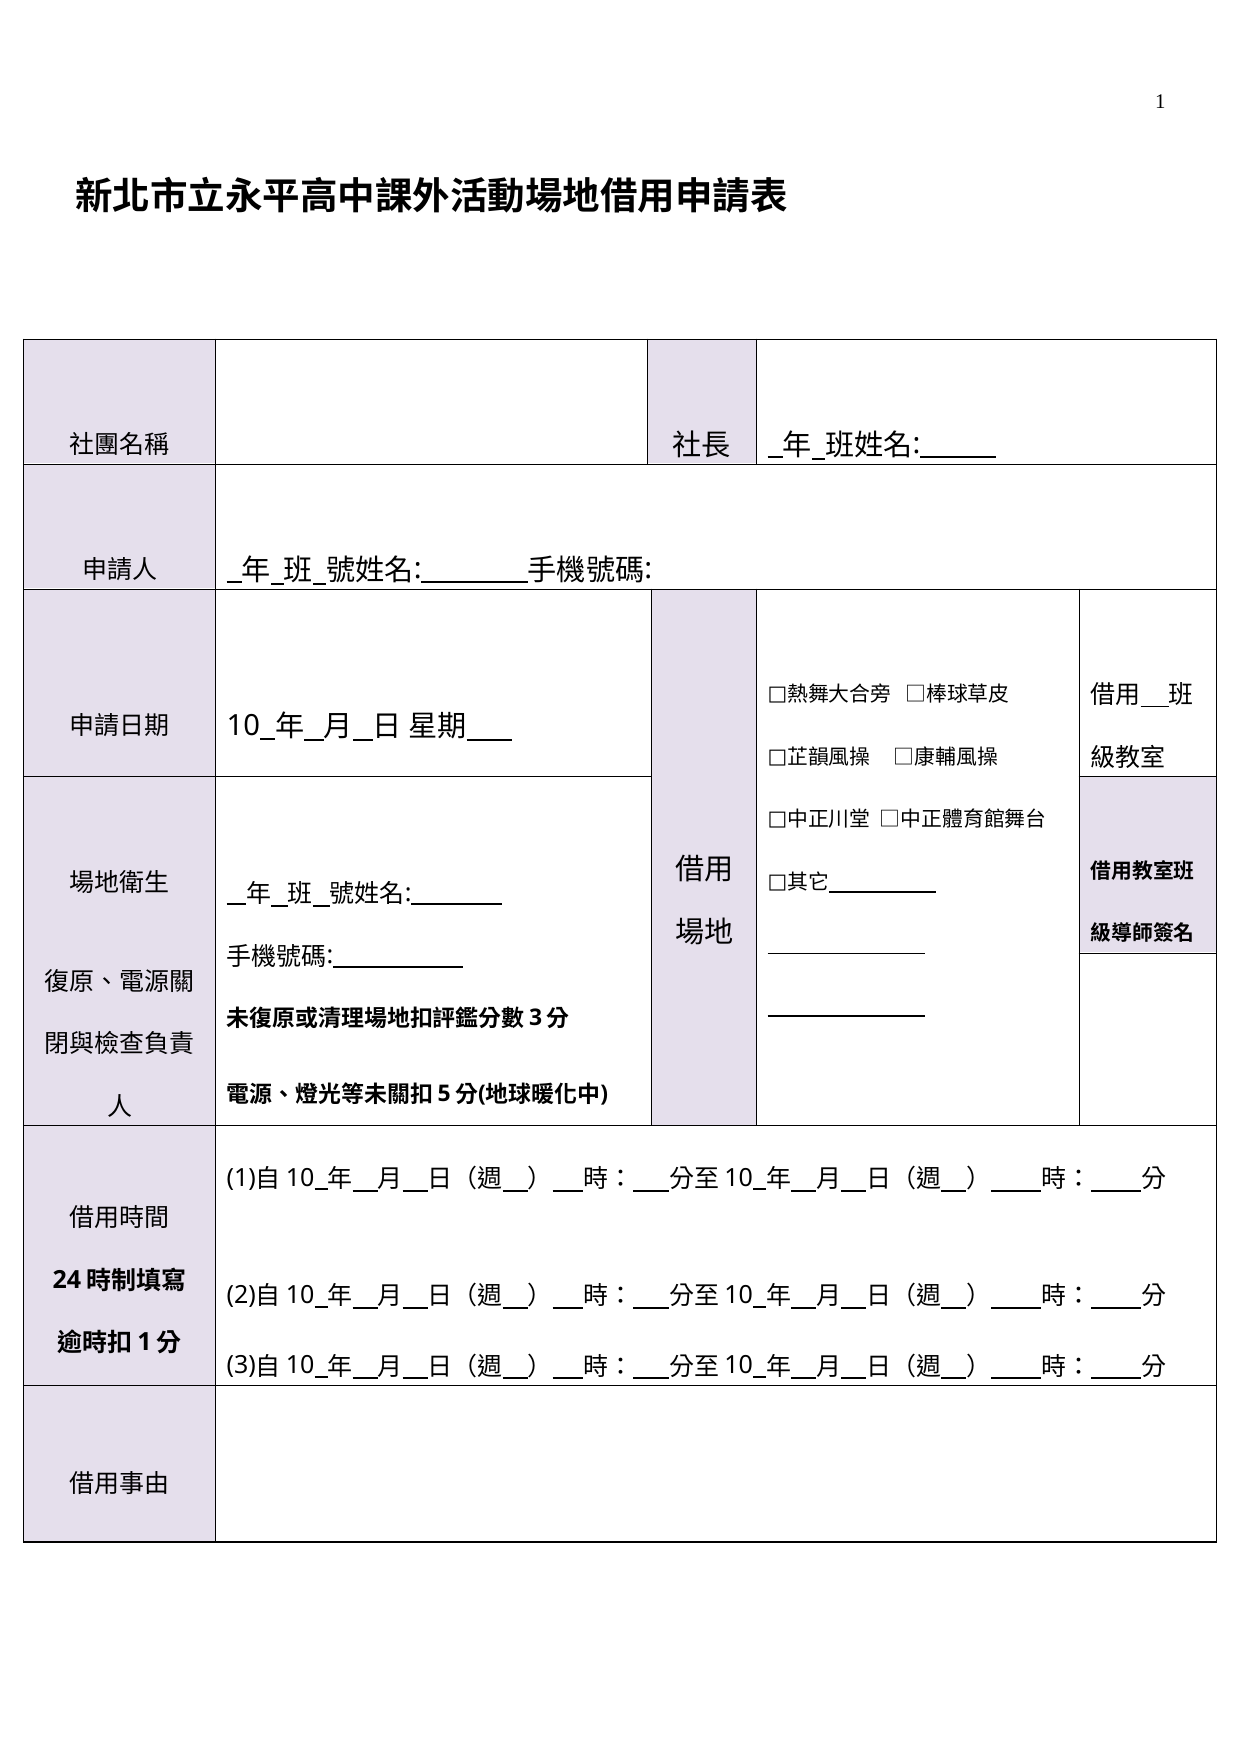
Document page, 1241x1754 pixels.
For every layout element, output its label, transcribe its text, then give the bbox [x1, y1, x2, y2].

table_cell (1)自10 年 月 日（週 ） 時： 分至10 年 月 日（週 ） 時： 分 (2)自10 年 月 日（週 ） 時： 分至10 年 月 日（週 ） 時： 分 (3)自10 年 月 日（週 ） 時： 分至10 年 月 日（週 ） 時： 分 [216, 1126, 1216, 1385]
table_cell 申請日期 [24, 590, 215, 776]
table_header [216, 340, 647, 463]
table_cell 借用場地 [652, 590, 756, 1125]
table_cell 10 年 月 日 星期 [216, 590, 651, 776]
table_cell 借用 班級教室 [1080, 590, 1216, 776]
table_cell 年 班 號姓名: 手機號碼: 未復原或清理場地扣評鑑分數3分 電源、燈光等未關扣5分(地球暖化中) [216, 777, 651, 1125]
table_header 社長 [648, 340, 756, 463]
table_cell 借用時間 24時制填寫 逾時扣1分 [24, 1126, 215, 1385]
table_cell 場地衛生 復原、電源關閉與檢查負責人 [24, 777, 215, 1125]
table_cell 借用事由 [24, 1386, 215, 1541]
table_cell 年 班 號姓名: 手機號碼: [216, 465, 1216, 588]
subtitle 新北市立永平高中課外活動場地借用申請表 [75, 151, 1165, 213]
table_cell [1080, 954, 1216, 1125]
table_header 年 班姓名: [757, 340, 1216, 463]
table_cell 申請人 [24, 465, 215, 588]
table_cell □熱舞大合旁 □棒球草皮 □芷韻風操 □康輔風操 □中正川堂 □中正體育館舞台 □其它 [757, 590, 1079, 1125]
table_cell [216, 1386, 1216, 1541]
table_cell 借用教室班級導師簽名 [1080, 777, 1216, 952]
table_header 社團名稱 [24, 340, 215, 463]
